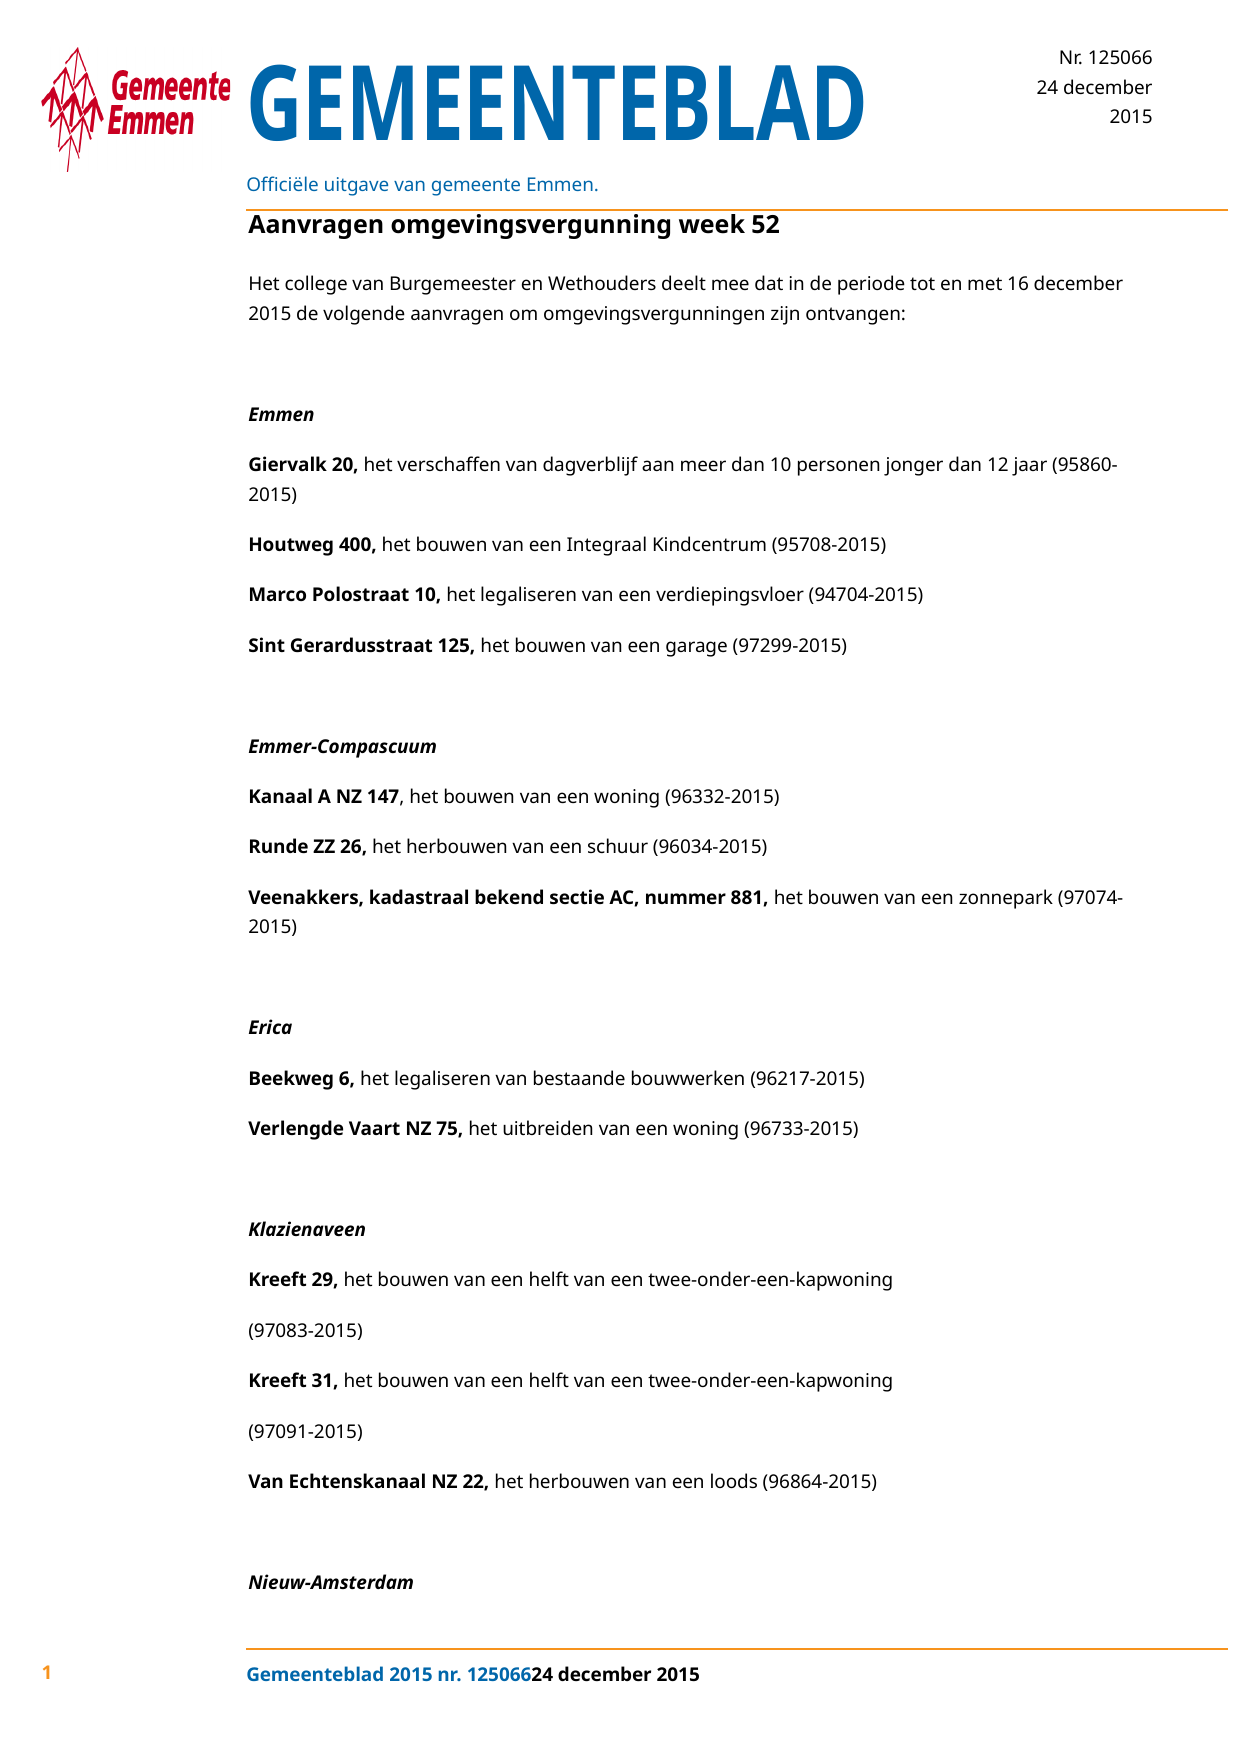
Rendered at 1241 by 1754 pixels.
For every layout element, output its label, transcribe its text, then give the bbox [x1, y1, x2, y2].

text Emmen [248, 401, 1152, 426]
text Beekweg 6, het legaliseren van bestaande bouwwerken (96217-2015) [248, 1065, 1152, 1091]
text Nieuw-Amsterdam [248, 1569, 1152, 1595]
text Van Echtenskanaal NZ 22, het herbouwen van een loods (96864-2015) [248, 1468, 1152, 1494]
text Sint Gerardusstraat 125, het bouwen van een garage (97299-2015) [248, 632, 1152, 658]
text Veenakkers, kadastraal bekend sectie AC, nummer 881, het bouwen van een zonnepark (97074-2015) [248, 884, 1152, 939]
text (97091-2015) [248, 1418, 1152, 1443]
text Emmer-Compascuum [248, 733, 1152, 758]
picture [41, 47, 231, 172]
text Kreeft 31, het bouwen van een helft van een twee-onder-een-kapwoning [248, 1367, 1152, 1393]
text (97083-2015) [248, 1317, 1152, 1343]
text Erica [248, 1014, 1152, 1040]
text Runde ZZ 26, het herbouwen van een schuur (96034-2015) [248, 834, 1152, 859]
text Marco Polostraat 10, het legaliseren van een verdiepingsvloer (94704-2015) [248, 582, 1152, 607]
text Klazienaveen [248, 1216, 1152, 1242]
text Kreeft 29, het bouwen van een helft van een twee-onder-een-kapwoning [248, 1267, 1152, 1292]
text Het college van Burgemeester en Wethouders deelt mee dat in de periode tot en met 16 december 2015 de volgende aanvragen om omgevingsvergunningen zijn ontvangen: [248, 270, 1152, 326]
text Verlengde Vaart NZ 75, het uitbreiden van een woning (96733-2015) [248, 1115, 1152, 1141]
text Aanvragen omgevingsvergunning week 52 [248, 211, 1152, 241]
text Houtweg 400, het bouwen van een Integraal Kindcentrum (95708-2015) [248, 531, 1152, 557]
text Giervalk 20, het verschaffen van dagverblijf aan meer dan 10 personen jonger dan 12 jaar (95860-2015) [248, 451, 1152, 506]
text Kanaal A NZ 147, het bouwen van een woning (96332-2015) [248, 783, 1152, 809]
